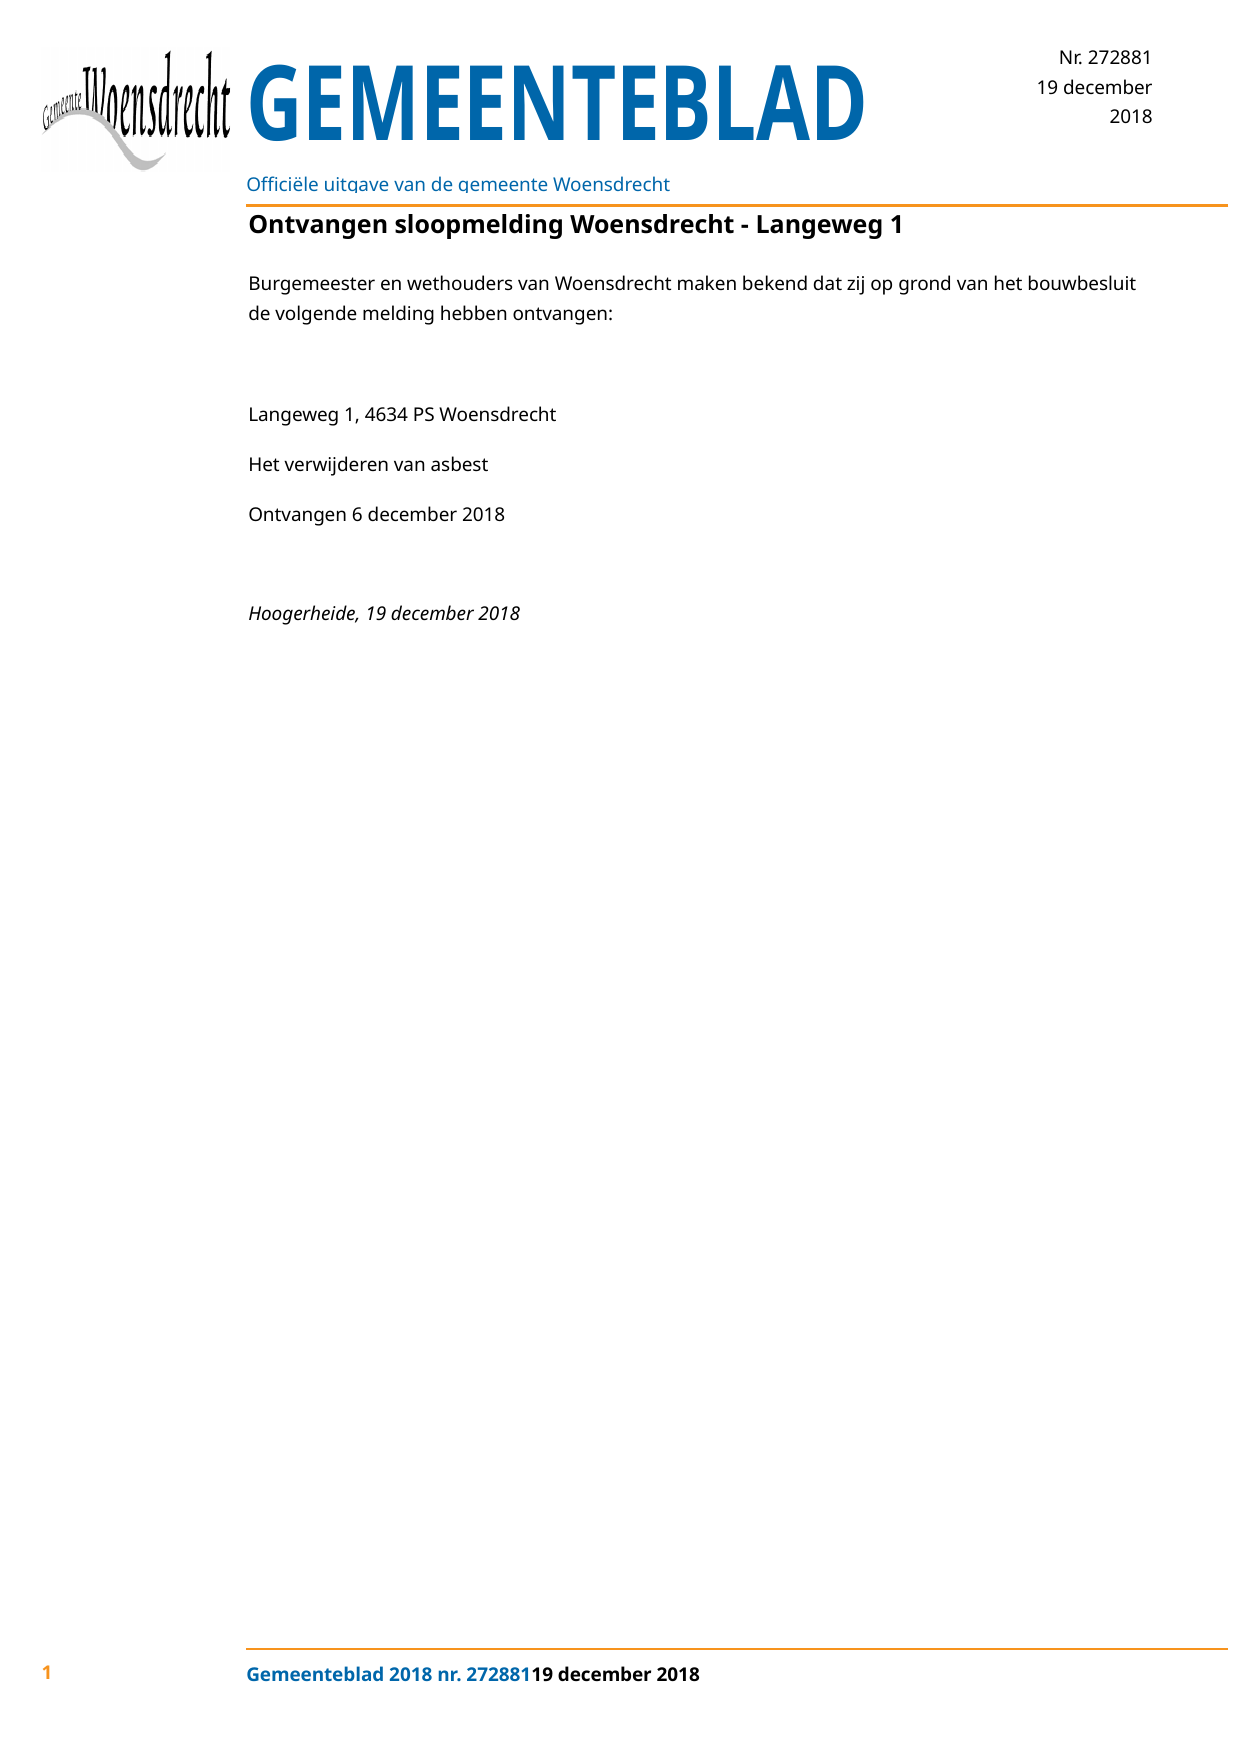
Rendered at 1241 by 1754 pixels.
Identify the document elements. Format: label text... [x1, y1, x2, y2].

picture [41, 47, 231, 172]
text Ontvangen 6 december 2018 [248, 502, 1152, 527]
text Burgemeester en wethouders van Woensdrecht maken bekend dat zij op grond van het bouwbesluit de volgende melding hebben ontvangen: [248, 270, 1152, 326]
text Hoogerheide, 19 december 2018 [248, 600, 1152, 626]
text Langeweg 1, 4634 PS Woensdrecht [248, 401, 1152, 426]
text Ontvangen sloopmelding Woensdrecht - Langeweg 1 [248, 207, 1152, 241]
text Het verwijderen van asbest [248, 451, 1152, 477]
